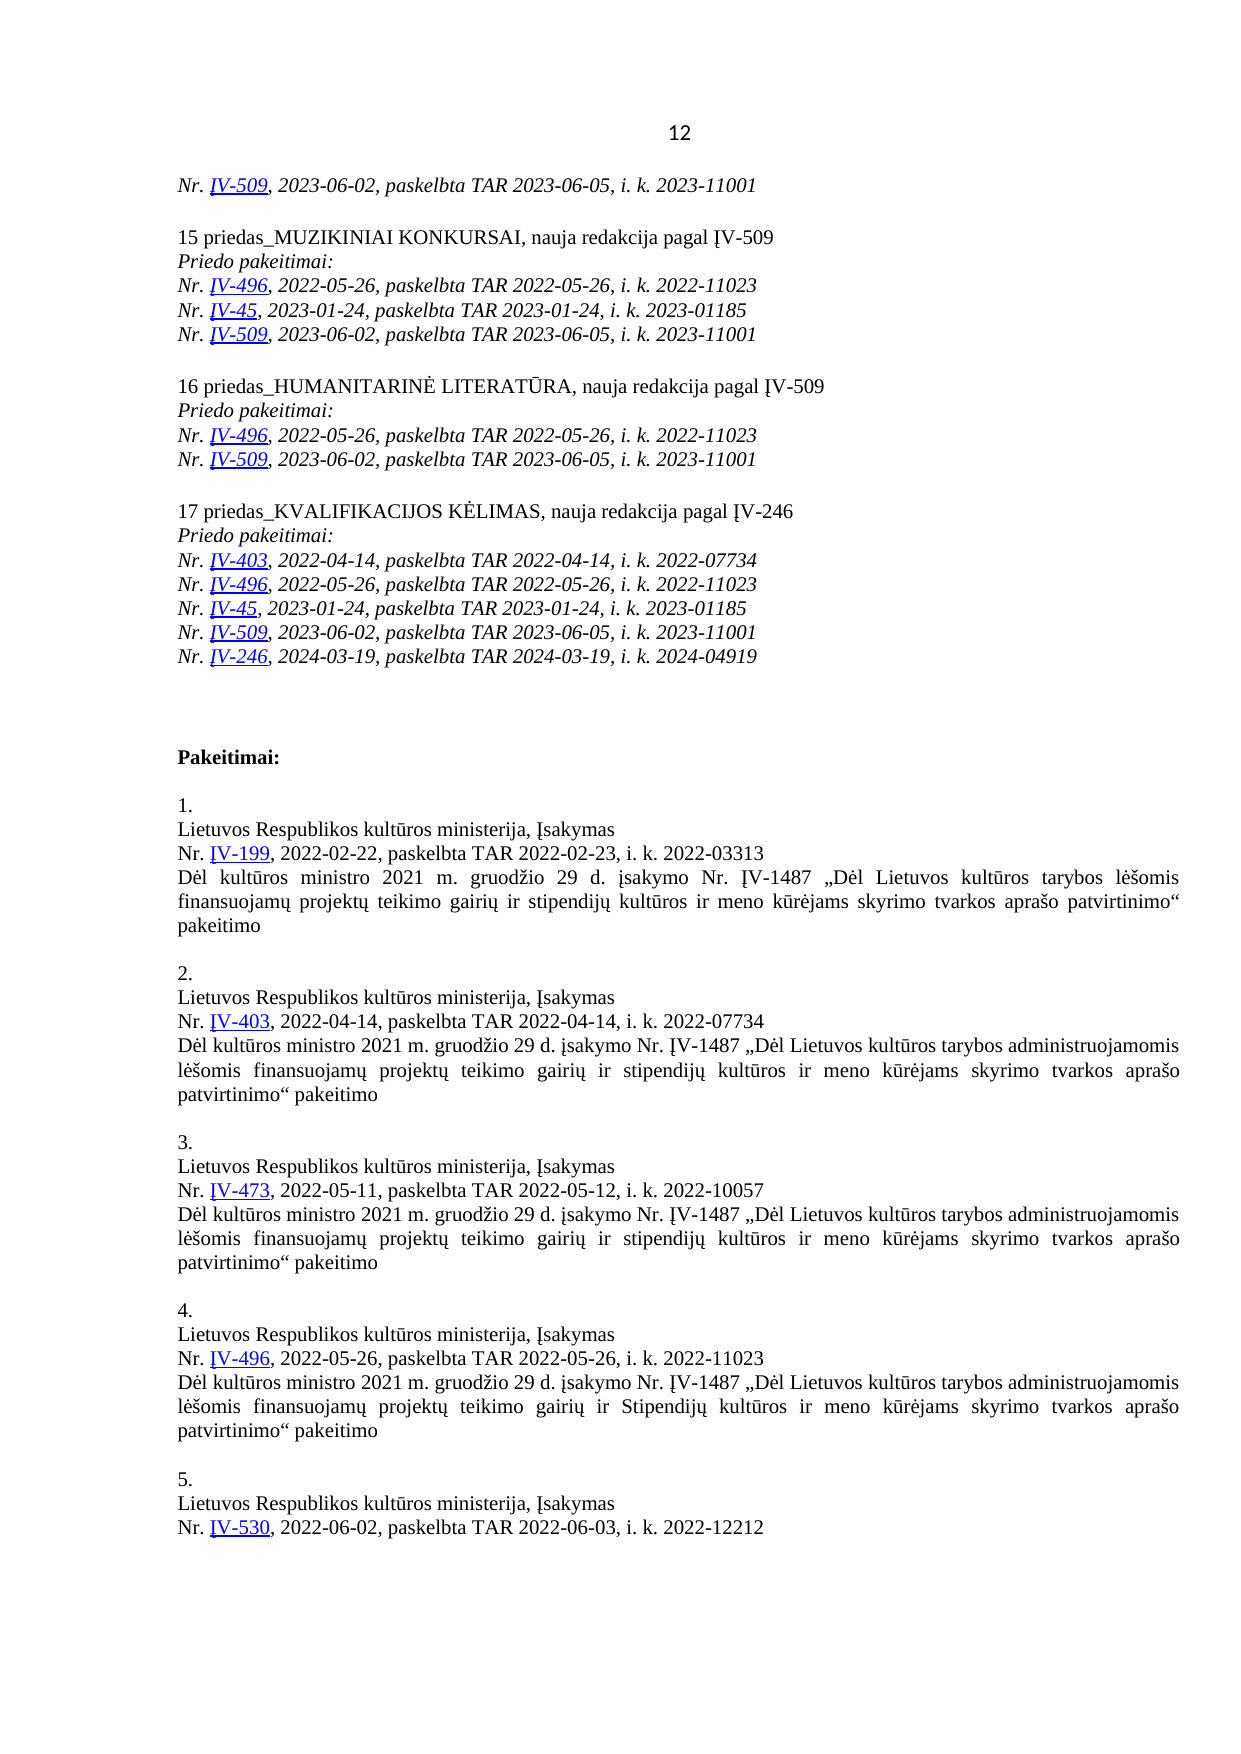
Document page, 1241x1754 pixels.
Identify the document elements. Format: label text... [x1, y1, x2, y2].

text Dėl kultūros ministro 2021 m. gruodžio 29 d. įsakymo Nr. ĮV-1487 „Dėl Lietuvos kultūros tarybos lėšomis finansuojamų projektų teikimo gairių ir stipendijų kultūros ir meno kūrėjams skyrimo tvarkos aprašo patvirtinimo“ pakeitimo [177, 865, 1181, 937]
text 17 priedas_KVALIFIKACIJOS KĖLIMAS, nauja redakcija pagal ĮV-246 [177, 499, 1181, 523]
text Nr. ĮV-496, 2022-05-26, paskelbta TAR 2022-05-26, i. k. 2022-11023 [177, 422, 1181, 447]
text Nr. ĮV-403, 2022-04-14, paskelbta TAR 2022-04-14, i. k. 2022-07734 [177, 547, 1181, 572]
text Nr. ĮV-496, 2022-05-26, paskelbta TAR 2022-05-26, i. k. 2022-11023 [177, 572, 1181, 596]
text Nr. ĮV-199, 2022-02-22, paskelbta TAR 2022-02-23, i. k. 2022-03313 [177, 841, 1181, 865]
text Pakeitimai: [177, 745, 1181, 769]
text Lietuvos Respublikos kultūros ministerija, Įsakymas [177, 1491, 1181, 1515]
text Priedo pakeitimai: [177, 398, 1181, 422]
text Dėl kultūros ministro 2021 m. gruodžio 29 d. įsakymo Nr. ĮV-1487 „Dėl Lietuvos kultūros tarybos administruojamomis lėšomis finansuojamų projektų teikimo gairių ir Stipendijų kultūros ir meno kūrėjams skyrimo tvarkos aprašo patvirtinimo“ pakeitimo [177, 1370, 1181, 1442]
text Lietuvos Respublikos kultūros ministerija, Įsakymas [177, 817, 1181, 841]
text 15 priedas_MUZIKINIAI KONKURSAI, nauja redakcija pagal ĮV-509 [177, 225, 1181, 249]
text Dėl kultūros ministro 2021 m. gruodžio 29 d. įsakymo Nr. ĮV-1487 „Dėl Lietuvos kultūros tarybos administruojamomis lėšomis finansuojamų projektų teikimo gairių ir stipendijų kultūros ir meno kūrėjams skyrimo tvarkos aprašo patvirtinimo“ pakeitimo [177, 1202, 1181, 1274]
text Lietuvos Respublikos kultūros ministerija, Įsakymas [177, 985, 1181, 1009]
text Priedo pakeitimai: [177, 249, 1181, 273]
text Nr. ĮV-496, 2022-05-26, paskelbta TAR 2022-05-26, i. k. 2022-11023 [177, 273, 1181, 297]
text Nr. ĮV-509, 2023-06-02, paskelbta TAR 2023-06-05, i. k. 2023-11001 [177, 172, 1181, 197]
text 2. [177, 961, 1181, 985]
text 16 priedas_HUMANITARINĖ LITERATŪRA, nauja redakcija pagal ĮV-509 [177, 374, 1181, 398]
text Priedo pakeitimai: [177, 523, 1181, 547]
text 1. [177, 793, 1181, 817]
text Nr. ĮV-509, 2023-06-02, paskelbta TAR 2023-06-05, i. k. 2023-11001 [177, 620, 1181, 644]
text Nr. ĮV-509, 2023-06-02, paskelbta TAR 2023-06-05, i. k. 2023-11001 [177, 322, 1181, 346]
text Nr. ĮV-45, 2023-01-24, paskelbta TAR 2023-01-24, i. k. 2023-01185 [177, 596, 1181, 620]
text Nr. ĮV-246, 2024-03-19, paskelbta TAR 2024-03-19, i. k. 2024-04919 [177, 644, 1181, 668]
text Nr. ĮV-496, 2022-05-26, paskelbta TAR 2022-05-26, i. k. 2022-11023 [177, 1346, 1181, 1370]
text Lietuvos Respublikos kultūros ministerija, Įsakymas [177, 1322, 1181, 1346]
text Nr. ĮV-403, 2022-04-14, paskelbta TAR 2022-04-14, i. k. 2022-07734 [177, 1009, 1181, 1033]
text Nr. ĮV-509, 2023-06-02, paskelbta TAR 2023-06-05, i. k. 2023-11001 [177, 447, 1181, 471]
text Lietuvos Respublikos kultūros ministerija, Įsakymas [177, 1154, 1181, 1178]
text 4. [177, 1298, 1181, 1322]
text 5. [177, 1467, 1181, 1491]
text 3. [177, 1130, 1181, 1154]
text Nr. ĮV-473, 2022-05-11, paskelbta TAR 2022-05-12, i. k. 2022-10057 [177, 1178, 1181, 1202]
text Dėl kultūros ministro 2021 m. gruodžio 29 d. įsakymo Nr. ĮV-1487 „Dėl Lietuvos kultūros tarybos administruojamomis lėšomis finansuojamų projektų teikimo gairių ir stipendijų kultūros ir meno kūrėjams skyrimo tvarkos aprašo patvirtinimo“ pakeitimo [177, 1033, 1181, 1106]
text Nr. ĮV-530, 2022-06-02, paskelbta TAR 2022-06-03, i. k. 2022-12212 [177, 1515, 1181, 1539]
text Nr. ĮV-45, 2023-01-24, paskelbta TAR 2023-01-24, i. k. 2023-01185 [177, 297, 1181, 322]
